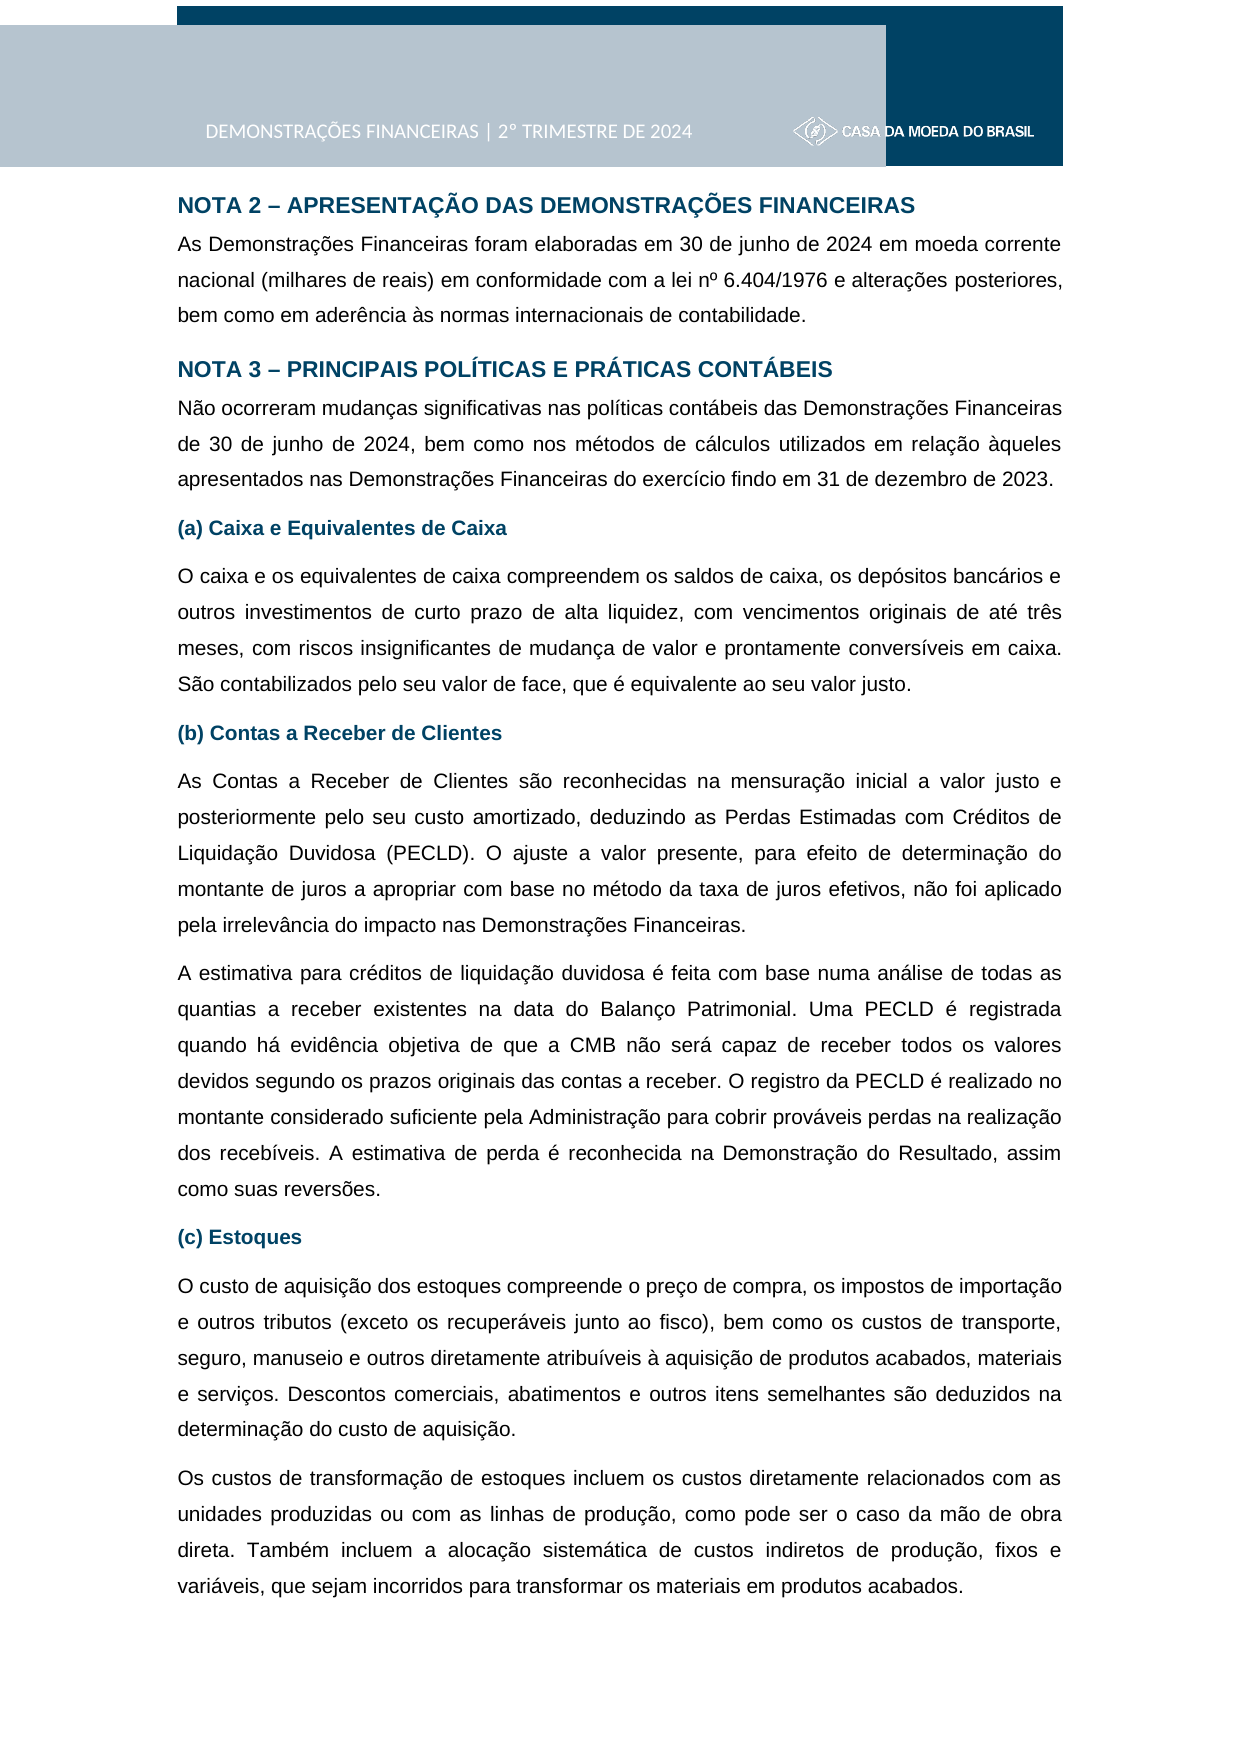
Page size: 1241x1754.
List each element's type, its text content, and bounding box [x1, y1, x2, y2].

text As Demonstrações Financeiras foram elaboradas em 30 de junho de 2024 em moeda corrente nacional (milhares de reais) em conformidade com a lei nº 6.404/1976 e alterações posteriores, bem como em aderência às normas internacionais de contabilidade. [177, 231, 1063, 327]
text Não ocorreram mudanças significativas nas políticas contábeis das Demonstrações Financeiras de 30 de junho de 2024, bem como nos métodos de cálculos utilizados em relação àqueles apresentados nas Demonstrações Financeiras do exercício findo em 31 de dezembro de 2023. [177, 395, 1063, 491]
subtitle NOTA 3 – PRINCIPAIS POLÍTICAS E PRÁTICAS CONTÁBEIS [177, 356, 1063, 382]
subtitle NOTA 2 – APRESENTAÇÃO DAS DEMONSTRAÇÕES FINANCEIRAS [177, 192, 1063, 218]
text O custo de aquisição dos estoques compreende o preço de compra, os impostos de importação e outros tributos (exceto os recuperáveis junto ao fisco), bem como os custos de transporte, seguro, manuseio e outros diretamente atribuíveis à aquisição de produtos acabados, materiais e serviços. Descontos comerciais, abatimentos e outros itens semelhantes são deduzidos na determinação do custo de aquisição. [177, 1273, 1063, 1441]
text (c) Estoques [177, 1225, 1063, 1249]
text A estimativa para créditos de liquidação duvidosa é feita com base numa análise de todas as quantias a receber existentes na data do Balanço Patrimonial. Uma PECLD é registrada quando há evidência objetiva de que a CMB não será capaz de receber todos os valores devidos segundo os prazos originais das contas a receber. O registro da PECLD é realizado no montante considerado suficiente pela Administração para cobrir prováveis perdas na realização dos recebíveis. A estimativa de perda é reconhecida na Demonstração do Resultado, assim como suas reversões. [177, 961, 1063, 1201]
text Os custos de transformação de estoques incluem os custos diretamente relacionados com as unidades produzidas ou com as linhas de produção, como pode ser o caso da mão de obra direta. Também incluem a alocação sistemática de custos indiretos de produção, fixos e variáveis, que sejam incorridos para transformar os materiais em produtos acabados. [177, 1466, 1063, 1597]
text (b) Contas a Receber de Clientes [177, 720, 1063, 744]
text As Contas a Receber de Clientes são reconhecidas na mensuração inicial a valor justo e posteriormente pelo seu custo amortizado, deduzindo as Perdas Estimadas com Créditos de Liquidação Duvidosa (PECLD). O ajuste a valor presente, para efeito de determinação do montante de juros a apropriar com base no método da taxa de juros efetivos, não foi aplicado pela irrelevância do impacto nas Demonstrações Financeiras. [177, 769, 1063, 937]
text O caixa e os equivalentes de caixa compreendem os saldos de caixa, os depósitos bancários e outros investimentos de curto prazo de alta liquidez, com vencimentos originais de até três meses, com riscos insignificantes de mudança de valor e prontamente conversíveis em caixa. São contabilizados pelo seu valor de face, que é equivalente ao seu valor justo. [177, 564, 1063, 696]
text (a) Caixa e Equivalentes de Caixa [177, 516, 1063, 540]
